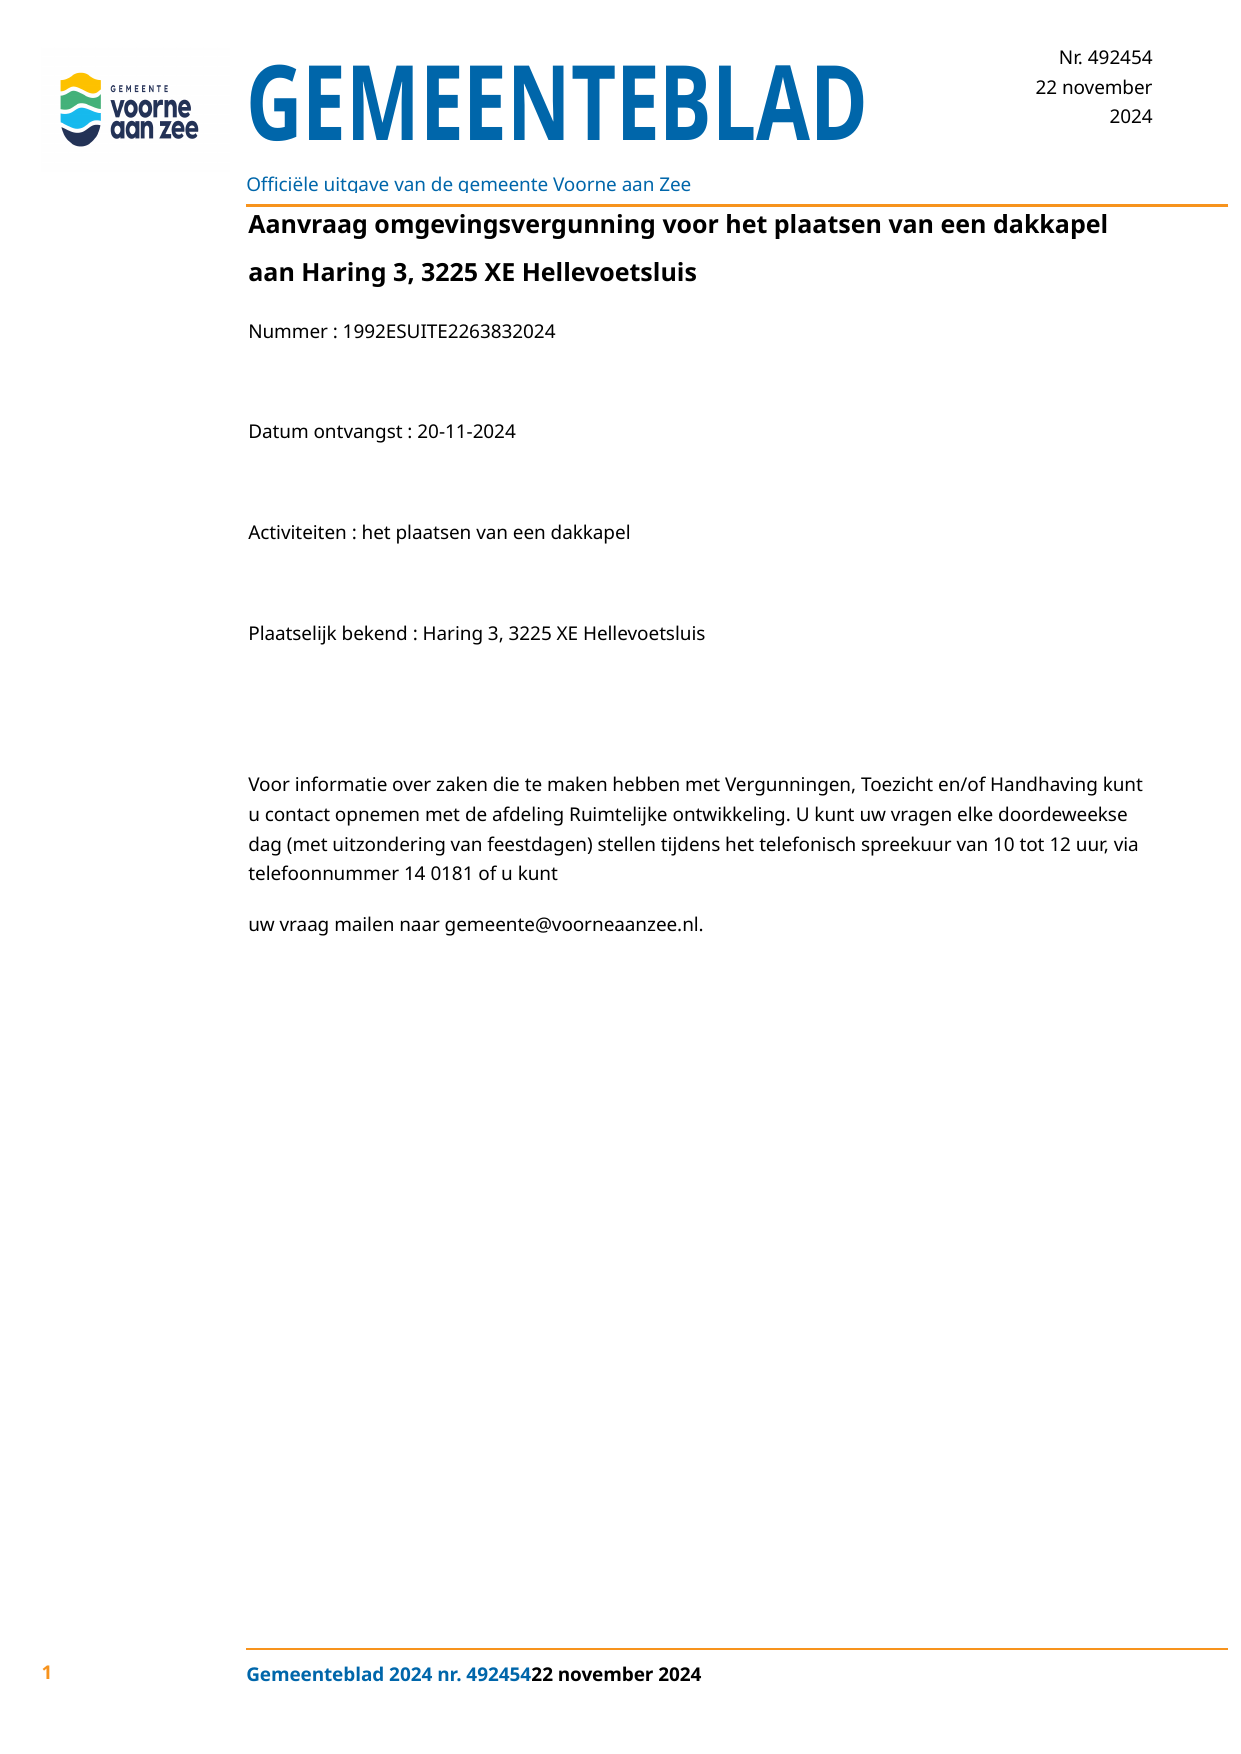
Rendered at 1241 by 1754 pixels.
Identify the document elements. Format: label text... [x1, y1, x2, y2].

text Activiteiten : het plaatsen van een dakkapel [248, 519, 1152, 545]
text Plaatselijk bekend : Haring 3, 3225 XE Hellevoetsluis [248, 620, 1152, 646]
picture [41, 47, 231, 172]
text Voor informatie over zaken die te maken hebben met Vergunningen, Toezicht en/of Handhaving kunt u contact opnemen met de afdeling Ruimtelijke ontwikkeling. U kunt uw vragen elke doordeweekse dag (met uitzondering van feestdagen) stellen tijdens het telefonisch spreekuur van 10 tot 12 uur, via telefoonnummer 14 0181 of u kunt [248, 772, 1152, 886]
text uw vraag mailen naar gemeente@voorneaanzee.nl. [248, 911, 1152, 937]
text Datum ontvangst : 20-11-2024 [248, 419, 1152, 444]
text Nummer : 1992ESUITE2263832024 [248, 318, 1152, 344]
text Aanvraag omgevingsvergunning voor het plaatsen van een dakkapel aan Haring 3, 3225 XE Hellevoetsluis [248, 207, 1152, 288]
